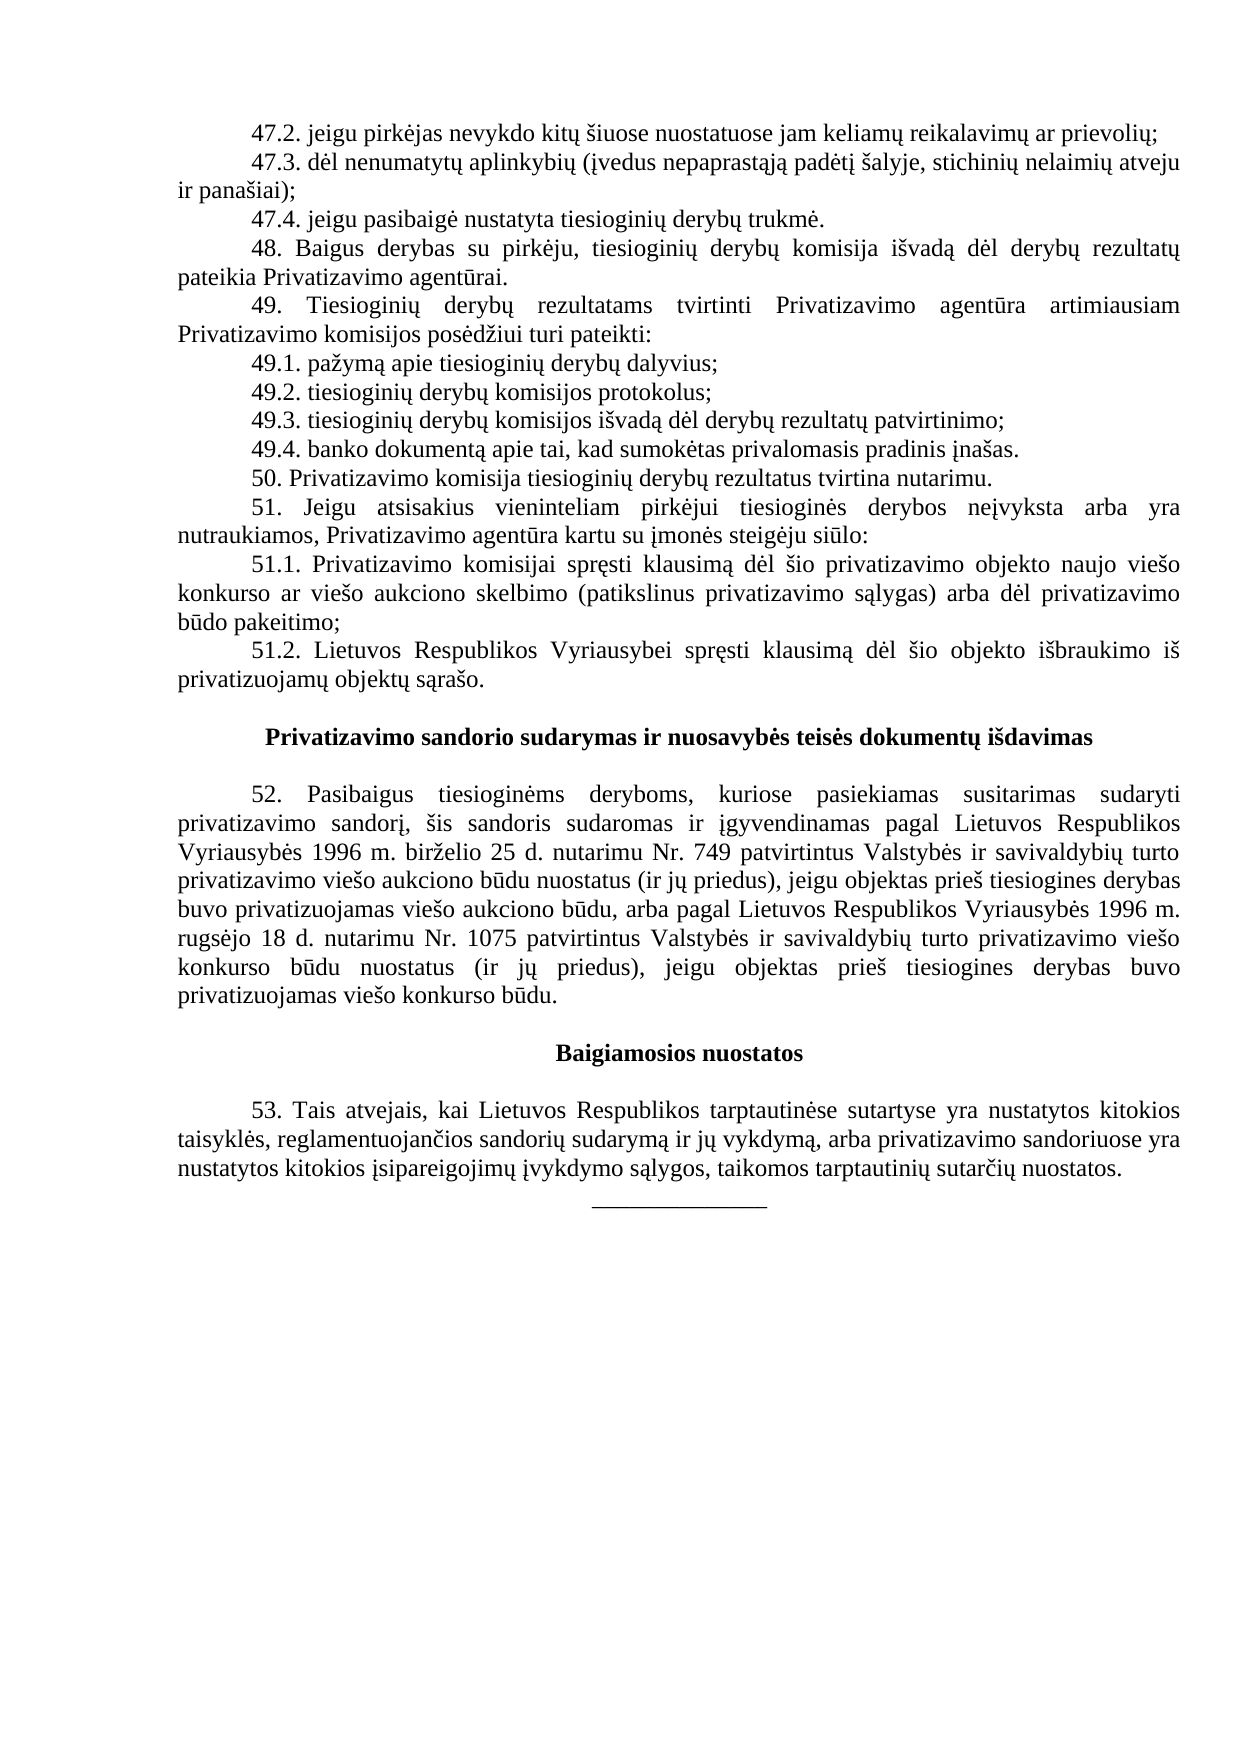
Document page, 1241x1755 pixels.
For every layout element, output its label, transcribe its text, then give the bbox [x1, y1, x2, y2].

text 49.2. tiesioginių derybų komisijos protokolus; [177, 377, 1181, 406]
text 48. Baigus derybas su pirkėju, tiesioginių derybų komisija išvadą dėl derybų rezultatų pateikia Privatizavimo agentūrai. [177, 233, 1181, 291]
text 49.4. banko dokumentą apie tai, kad sumokėtas privalomasis pradinis įnašas. [177, 434, 1181, 463]
text ______________ [177, 1182, 1181, 1211]
text Baigiamosios nuostatos [177, 1038, 1181, 1067]
text 49. Tiesioginių derybų rezultatams tvirtinti Privatizavimo agentūra artimiausiam Privatizavimo komisijos posėdžiui turi pateikti: [177, 291, 1181, 348]
text 47.2. jeigu pirkėjas nevykdo kitų šiuose nuostatuose jam keliamų reikalavimų ar prievolių; [177, 118, 1181, 147]
text 51. Jeigu atsisakius vieninteliam pirkėjui tiesioginės derybos neįvyksta arba yra nutraukiamos, Privatizavimo agentūra kartu su įmonės steigėju siūlo: [177, 492, 1181, 549]
text 47.3. dėl nenumatytų aplinkybių (įvedus nepaprastąją padėtį šalyje, stichinių nelaimių atveju ir panašiai); [177, 147, 1181, 204]
text 53. Tais atvejais, kai Lietuvos Respublikos tarptautinėse sutartyse yra nustatytos kitokios taisyklės, reglamentuojančios sandorių sudarymą ir jų vykdymą, arba privatizavimo sandoriuose yra nustatytos kitokios įsipareigojimų įvykdymo sąlygos, taikomos tarptautinių sutarčių nuostatos. [177, 1096, 1181, 1182]
text 52. Pasibaigus tiesioginėms deryboms, kuriose pasiekiamas susitarimas sudaryti privatizavimo sandorį, šis sandoris sudaromas ir įgyvendinamas pagal Lietuvos Respublikos Vyriausybės 1996 m. birželio 25 d. nutarimu Nr. 749 patvirtintus Valstybės ir savivaldybių turto privatizavimo viešo aukciono būdu nuostatus (ir jų priedus), jeigu objektas prieš tiesiogines derybas buvo privatizuojamas viešo aukciono būdu, arba pagal Lietuvos Respublikos Vyriausybės 1996 m. rugsėjo 18 d. nutarimu Nr. 1075 patvirtintus Valstybės ir savivaldybių turto privatizavimo viešo konkurso būdu nuostatus (ir jų priedus), jeigu objektas prieš tiesiogines derybas buvo privatizuojamas viešo konkurso būdu. [177, 779, 1181, 1009]
text 50. Privatizavimo komisija tiesioginių derybų rezultatus tvirtina nutarimu. [177, 463, 1181, 492]
text 49.3. tiesioginių derybų komisijos išvadą dėl derybų rezultatų patvirtinimo; [177, 406, 1181, 434]
text Privatizavimo sandorio sudarymas ir nuosavybės teisės dokumentų išdavimas [177, 722, 1181, 751]
text 51.2. Lietuvos Respublikos Vyriausybei spręsti klausimą dėl šio objekto išbraukimo iš privatizuojamų objektų sąrašo. [177, 636, 1181, 693]
text 47.4. jeigu pasibaigė nustatyta tiesioginių derybų trukmė. [177, 204, 1181, 233]
text 49.1. pažymą apie tiesioginių derybų dalyvius; [177, 348, 1181, 377]
text 51.1. Privatizavimo komisijai spręsti klausimą dėl šio privatizavimo objekto naujo viešo konkurso ar viešo aukciono skelbimo (patikslinus privatizavimo sąlygas) arba dėl privatizavimo būdo pakeitimo; [177, 549, 1181, 636]
